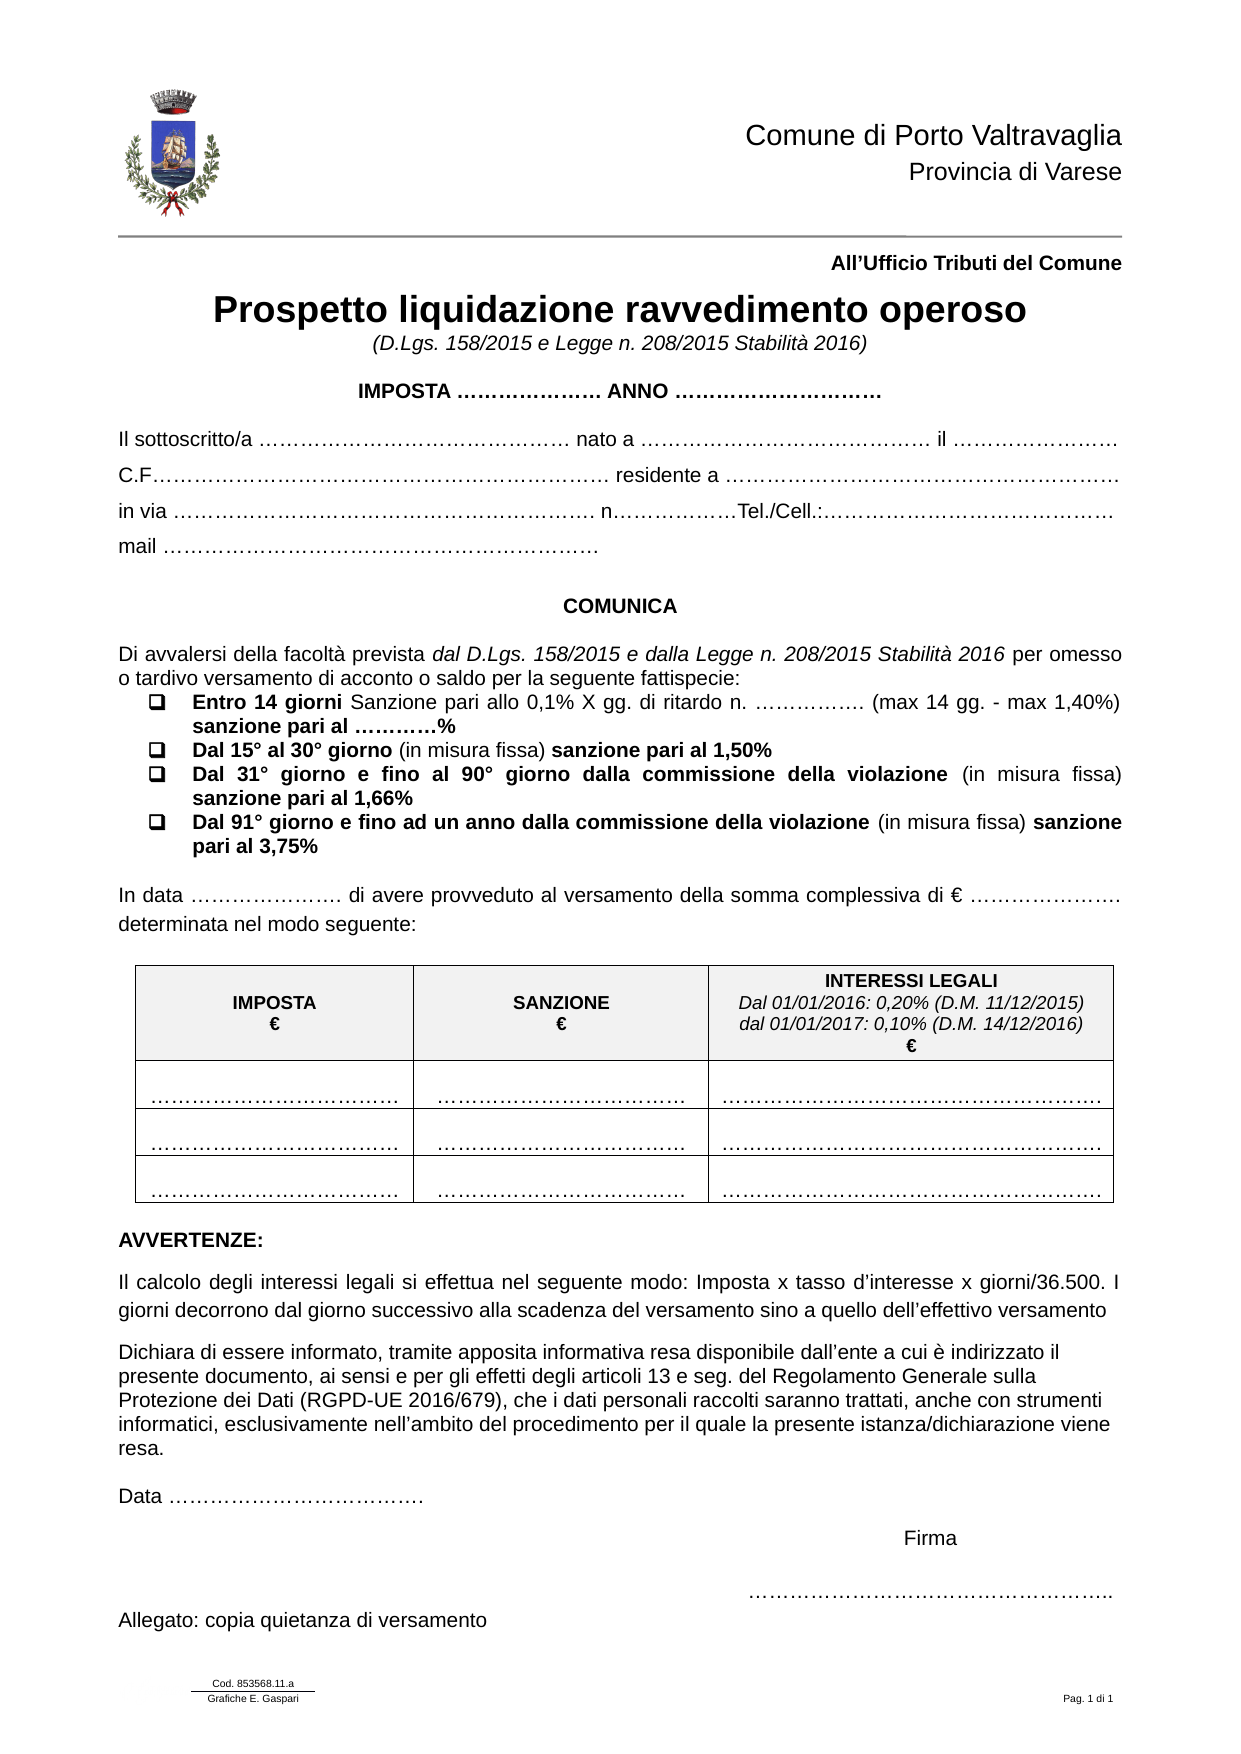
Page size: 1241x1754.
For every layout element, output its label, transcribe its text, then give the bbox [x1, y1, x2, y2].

table_cell ……………………………… [136, 1061, 413, 1108]
table_header SANZIONE € [414, 966, 708, 1060]
text Provincia di Varese [224, 157, 1122, 185]
picture [122, 87, 224, 219]
text Comune di Porto Valtravaglia [224, 118, 1122, 152]
text Il calcolo degli interessi legali si effettua nel seguente modo: Imposta x tasso d’interesse x giorni/36.500. I giorni decorrono dal giorno successivo alla scadenza del versamento sino a quello dell’effettivo versamento [118, 1269, 1122, 1322]
text IMPOSTA ………………… ANNO ………………………… [118, 379, 1122, 403]
text Allegato: copia quietanza di versamento [118, 1608, 1122, 1632]
table_header IMPOSTA € [136, 966, 413, 1060]
text Firma [738, 1526, 1122, 1549]
text (D.Lgs. 158/2015 e Legge n. 208/2015 Stabilità 2016) [118, 331, 1122, 355]
list Dal 91° giorno e fino ad un anno dalla commissione della violazione (in misura fissa) sanzione pari al 3,75% [148, 810, 1122, 858]
list Dal 31° giorno e fino al 90° giorno dalla commissione della violazione (in misura fissa) sanzione pari al 1,66% [148, 762, 1122, 810]
text Dichiara di essere informato, tramite apposita informativa resa disponibile dall’ente a cui è indirizzato il presente documento, ai sensi e per gli effetti degli articoli 13 e seg. del Regolamento Generale sulla Protezione dei Dati (RGPD-UE 2016/679), che i dati personali raccolti saranno trattati, anche con strumenti informatici, esclusivamente nell’ambito del procedimento per il quale la presente istanza/dichiarazione viene resa. [118, 1339, 1122, 1459]
text Prospetto liquidazione ravvedimento operoso [118, 288, 1122, 331]
text AVVERTENZE: [118, 1228, 1122, 1252]
table_header INTERESSI LEGALI Dal 01/01/2016: 0,20% (D.M. 11/12/2015) dal 01/01/2017: 0,10% (D.M. 14/12/2016) € [709, 966, 1113, 1060]
list Entro 14 giorni Sanzione pari allo 0,1% X gg. di ritardo n. ……………. (max 14 gg. - max 1,40%) sanzione pari al …………% [148, 690, 1122, 738]
text Data ………………………………. [118, 1484, 1122, 1508]
text …………………………………………….. [738, 1579, 1122, 1603]
text All’Ufficio Tributi del Comune [366, 251, 1122, 275]
text Il sottoscritto/a ……………………………………… nato a …………………………………… il …………………… [118, 427, 1122, 451]
text COMUNICA [118, 594, 1122, 618]
table_cell ………………………………………………. [709, 1156, 1113, 1202]
table_cell ………………………………………………. [709, 1109, 1113, 1155]
table_cell ……………………………… [414, 1109, 708, 1155]
list Dal 15° al 30° giorno (in misura fissa) sanzione pari al 1,50% [148, 738, 1122, 762]
table_cell ………………………………………………. [709, 1061, 1113, 1108]
text C.F………………………………………………………… residente a ………………………………………………… [118, 462, 1122, 486]
table_cell ……………………………… [414, 1156, 708, 1202]
text in via ……………………………………………………. n………………Tel./Cell.:…………………………………… [118, 498, 1122, 522]
text Di avvalersi della facoltà prevista dal D.Lgs. 158/2015 e dalla Legge n. 208/2015 Stabilità 2016 per omesso o tardivo versamento di acconto o saldo per la seguente fattispecie: [118, 642, 1122, 690]
table_cell ……………………………… [136, 1109, 413, 1155]
text mail ……………………………………………………… [118, 534, 1122, 558]
text In data …………………. di avere provveduto al versamento della somma complessiva di € …………………. determinata nel modo seguente: [118, 883, 1122, 936]
table_cell ……………………………… [414, 1061, 708, 1108]
table_cell ……………………………… [136, 1156, 413, 1202]
